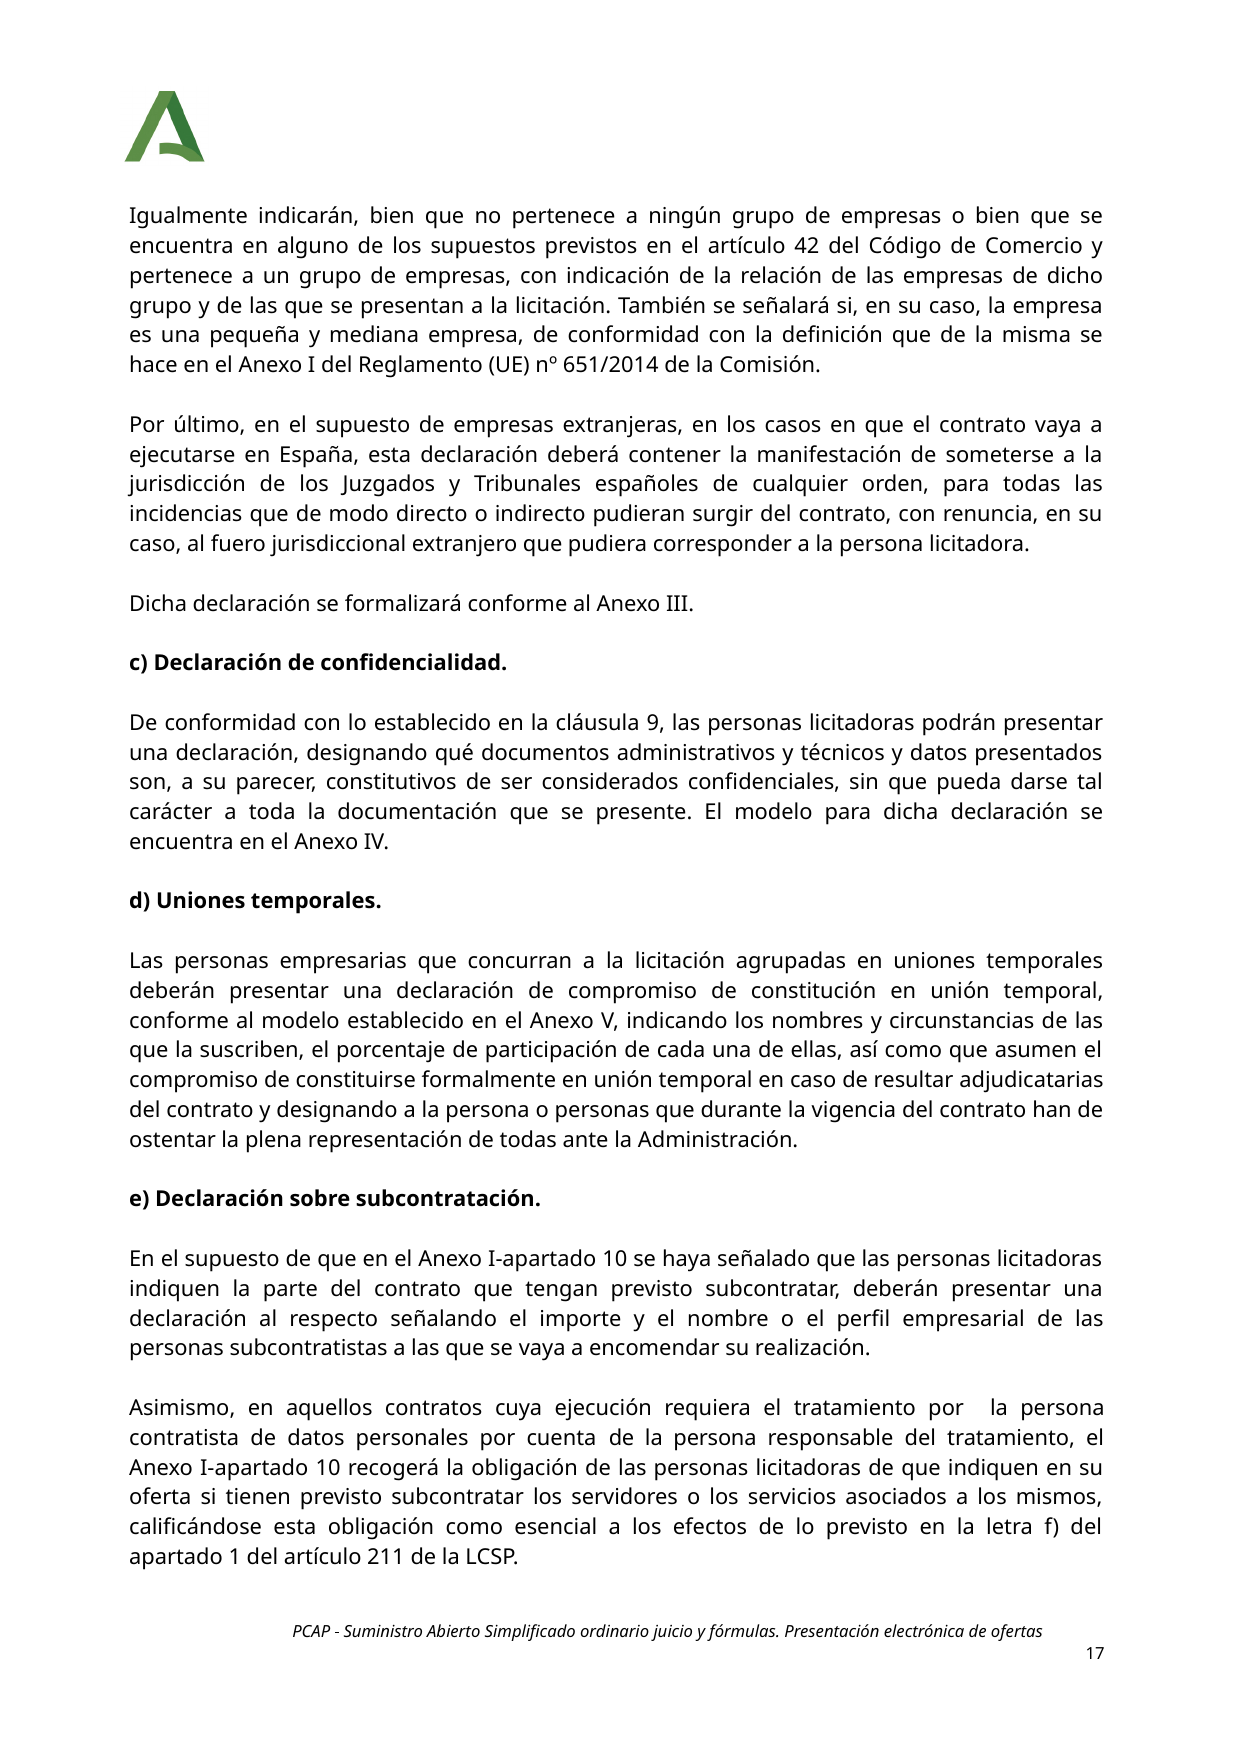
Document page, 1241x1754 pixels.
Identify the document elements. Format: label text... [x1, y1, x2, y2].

text Las personas empresarias que concurran a la licitación agrupadas en uniones temporales deberán presentar una declaración de compromiso de constitución en unión temporal, conforme al modelo establecido en el Anexo V, indicando los nombres y circunstancias de las que la suscriben, el porcentaje de participación de cada una de ellas, así como que asumen el compromiso de constituirse formalmente en unión temporal en caso de resultar adjudicatarias del contrato y designando a la persona o personas que durante la vigencia del contrato han de ostentar la plena representación de todas ante la Administración. [129, 945, 1104, 1153]
text Dicha declaración se formalizará conforme al Anexo III. [129, 587, 1104, 617]
text En el supuesto de que en el Anexo I-apartado 10 se haya señalado que las personas licitadoras indiquen la parte del contrato que tengan previsto subcontratar, deberán presentar una declaración al respecto señalando el importe y el nombre o el perfil empresarial de las personas subcontratistas a las que se vaya a encomendar su realización. [129, 1243, 1104, 1362]
text Igualmente indicarán, bien que no pertenece a ningún grupo de empresas o bien que se encuentra en alguno de los supuestos previstos en el artículo 42 del Código de Comercio y pertenece a un grupo de empresas, con indicación de la relación de las empresas de dicho grupo y de las que se presentan a la licitación. También se señalará si, en su caso, la empresa es una pequeña y mediana empresa, de conformidad con la definición que de la misma se hace en el Anexo I del Reglamento (UE) nº 651/2014 de la Comisión. [129, 200, 1104, 379]
text De conformidad con lo establecido en la cláusula 9, las personas licitadoras podrán presentar una declaración, designando qué documentos administrativos y técnicos y datos presentados son, a su parecer, constitutivos de ser considerados confidenciales, sin que pueda darse tal carácter a toda la documentación que se presente. El modelo para dicha declaración se encuentra en el Anexo IV. [129, 707, 1104, 856]
text Por último, en el supuesto de empresas extranjeras, en los casos en que el contrato vaya a ejecutarse en España, esta declaración deberá contener la manifestación de someterse a la jurisdicción de los Juzgados y Tribunales españoles de cualquier orden, para todas las incidencias que de modo directo o indirecto pudieran surgir del contrato, con renuncia, en su caso, al fuero jurisdiccional extranjero que pudiera corresponder a la persona licitadora. [129, 409, 1104, 558]
picture [120, 86, 209, 166]
text e) Declaración sobre subcontratación. [129, 1183, 1104, 1213]
text c) Declaración de confidencialidad. [129, 647, 1104, 677]
text Asimismo, en aquellos contratos cuya ejecución requiera el tratamiento por la persona contratista de datos personales por cuenta de la persona responsable del tratamiento, el Anexo I-apartado 10 recogerá la obligación de las personas licitadoras de que indiquen en su oferta si tienen previsto subcontratar los servidores o los servicios asociados a los mismos, calificándose esta obligación como esencial a los efectos de lo previsto en la letra f) del apartado 1 del artículo 211 de la LCSP. [129, 1392, 1104, 1571]
text d) Uniones temporales. [129, 885, 1104, 915]
